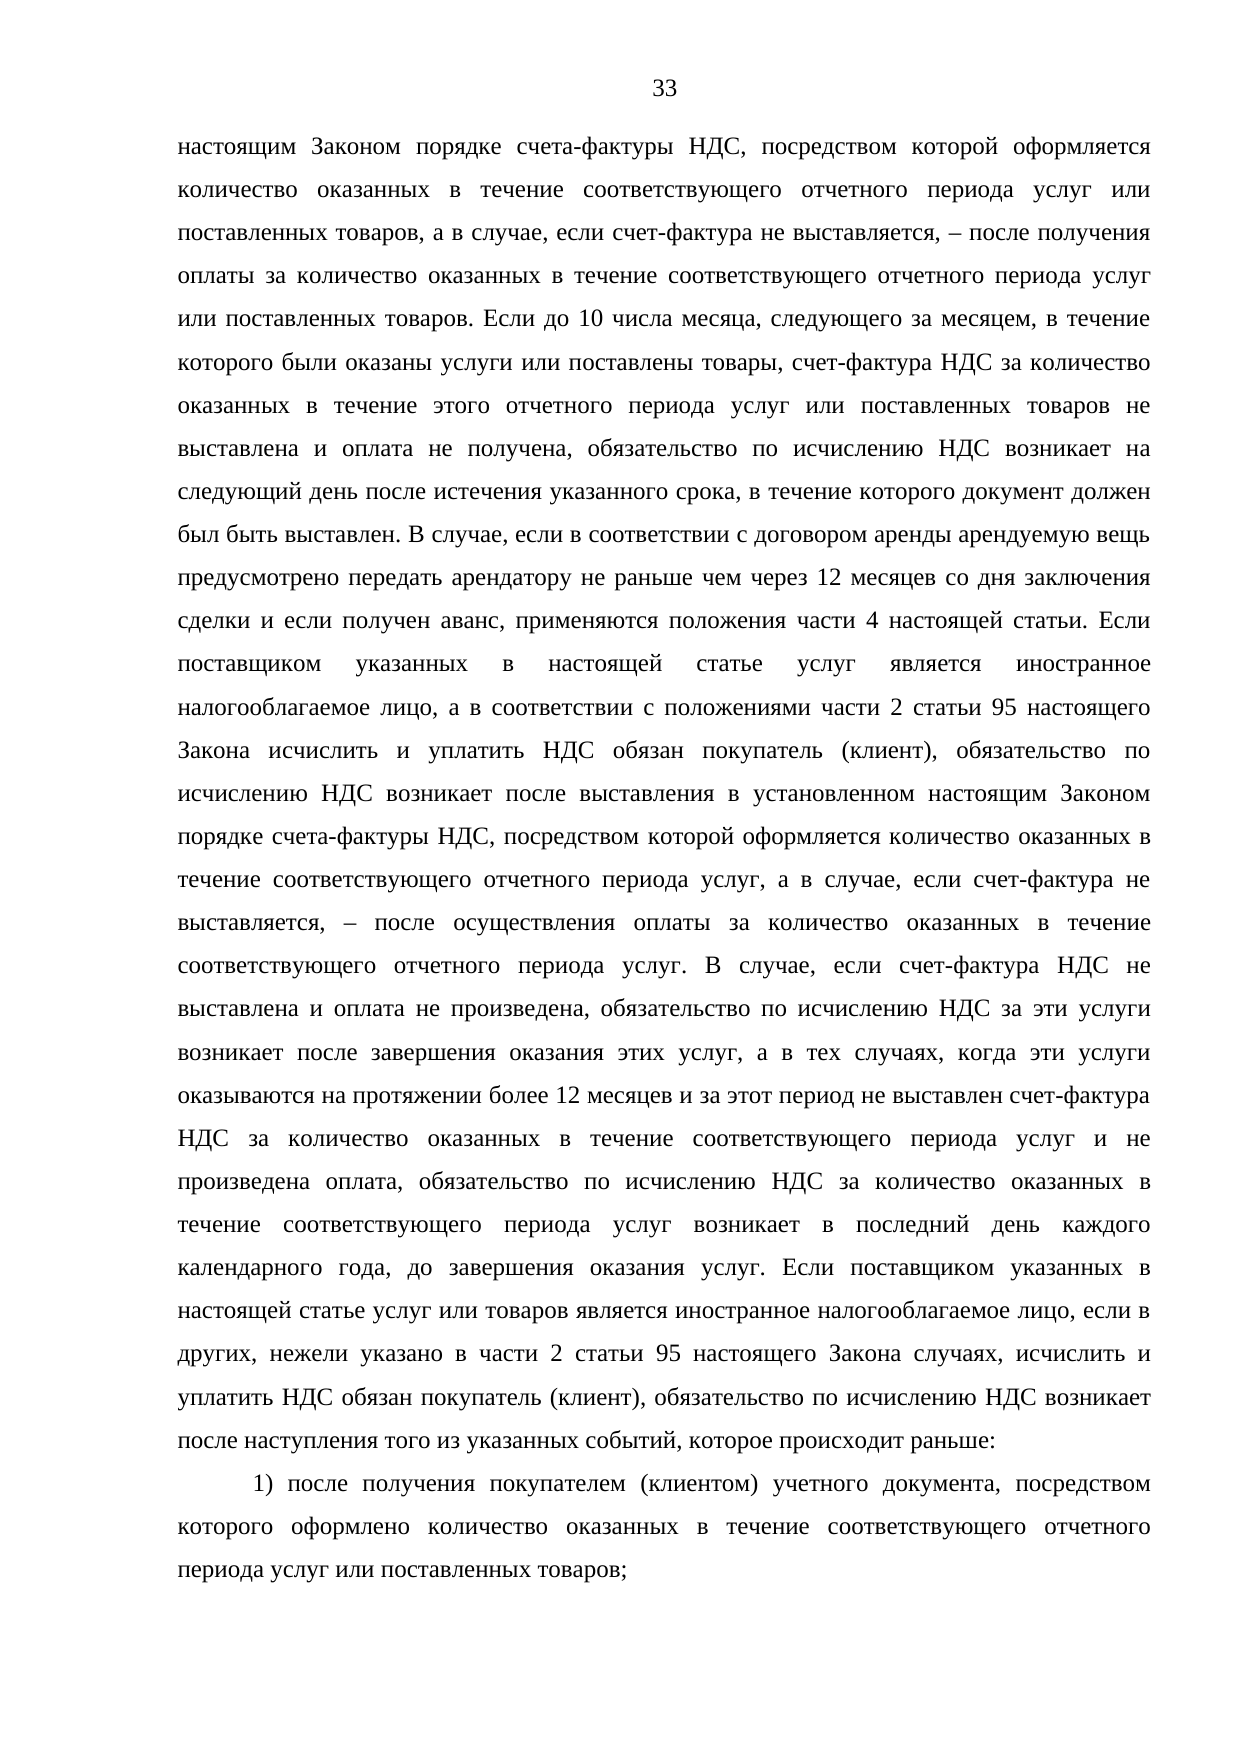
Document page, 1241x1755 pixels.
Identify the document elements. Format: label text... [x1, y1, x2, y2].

text 1) после получения покупателем (клиентом) учетного документа, посредством которого оформлено количество оказанных в течение соответствующего отчетного периода услуг или поставленных товаров; [177, 1468, 1152, 1583]
text настоящим Законом порядке счета-фактуры НДС, посредством которой оформляется количество оказанных в течение соответствующего отчетного периода услуг или поставленных товаров, а в случае, если счет-фактура не выставляется, – после получения оплаты за количество оказанных в течение соответствующего отчетного периода услуг или поставленных товаров. Если до 10 числа месяца, следующего за месяцем, в течение которого были оказаны услуги или поставлены товары, счет-фактура НДС за количество оказанных в течение этого отчетного периода услуг или поставленных товаров не выставлена и оплата не получена, обязательство по исчислению НДС возникает на следующий день после истечения указанного срока, в течение которого документ должен был быть выставлен. В случае, если в соответствии с договором аренды арендуемую вещь предусмотрено передать арендатору не раньше чем через 12 месяцев со дня заключения сделки и если получен аванс, применяются положения части 4 настоящей статьи. Если поставщиком указанных в настоящей статье услуг является иностранное налогооблагаемое лицо, а в соответствии с положениями части 2 статьи 95 настоящего Закона исчислить и уплатить НДС обязан покупатель (клиент), обязательство по исчислению НДС возникает после выставления в установленном настоящим Законом порядке счета-фактуры НДС, посредством которой оформляется количество оказанных в течение соответствующего отчетного периода услуг, а в случае, если счет-фактура не выставляется, – после осуществления оплаты за количество оказанных в течение соответствующего отчетного периода услуг. В случае, если счет-фактура НДС не выставлена и оплата не произведена, обязательство по исчислению НДС за эти услуги возникает после завершения оказания этих услуг, а в тех случаях, когда эти услуги оказываются на протяжении более 12 месяцев и за этот период не выставлен счет-фактура НДС за количество оказанных в течение соответствующего периода услуг и не произведена оплата, обязательство по исчислению НДС за количество оказанных в течение соответствующего периода услуг возникает в последний день каждого календарного года, до завершения оказания услуг. Если поставщиком указанных в настоящей статье услуг или товаров является иностранное налогооблагаемое лицо, если в других, нежели указано в части 2 статьи 95 настоящего Закона случаях, исчислить и уплатить НДС обязан покупатель (клиент), обязательство по исчислению НДС возникает после наступления того из указанных событий, которое происходит раньше: [177, 131, 1152, 1453]
